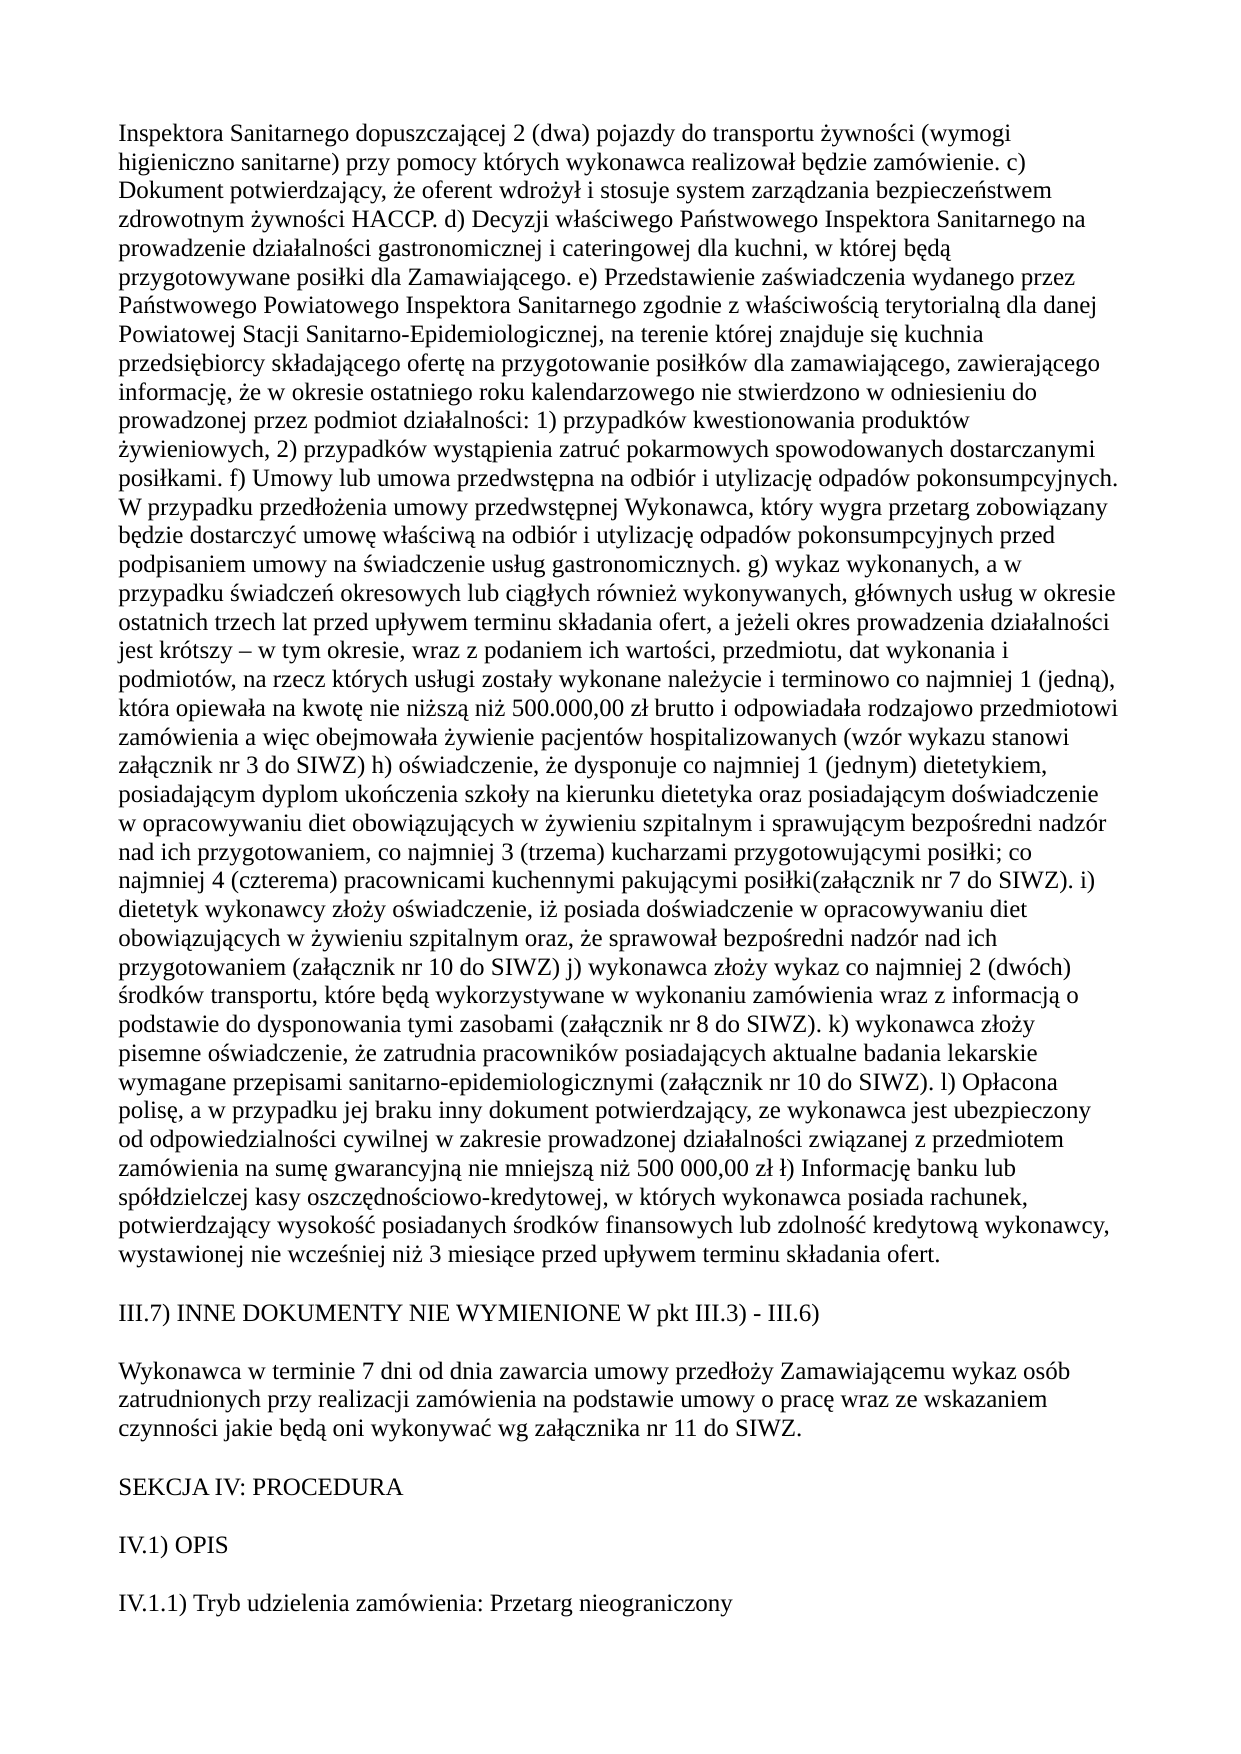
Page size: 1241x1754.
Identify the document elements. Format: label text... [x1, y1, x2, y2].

text Inspektora Sanitarnego dopuszczającej 2 (dwa) pojazdy do transportu żywności (wymogi higieniczno sanitarne) przy pomocy których wykonawca realizował będzie zamówienie. c) Dokument potwierdzający, że oferent wdrożył i stosuje system zarządzania bezpieczeństwem zdrowotnym żywności HACCP. d) Decyzji właściwego Państwowego Inspektora Sanitarnego na prowadzenie działalności gastronomicznej i cateringowej dla kuchni, w której będą przygotowywane posiłki dla Zamawiającego. e) Przedstawienie zaświadczenia wydanego przez Państwowego Powiatowego Inspektora Sanitarnego zgodnie z właściwością terytorialną dla danej Powiatowej Stacji Sanitarno-Epidemiologicznej, na terenie której znajduje się kuchnia przedsiębiorcy składającego ofertę na przygotowanie posiłków dla zamawiającego, zawierającego informację, że w okresie ostatniego roku kalendarzowego nie stwierdzono w odniesieniu do prowadzonej przez podmiot działalności: 1) przypadków kwestionowania produktów żywieniowych, 2) przypadków wystąpienia zatruć pokarmowych spowodowanych dostarczanymi posiłkami. f) Umowy lub umowa przedwstępna na odbiór i utylizację odpadów pokonsumpcyjnych. W przypadku przedłożenia umowy przedwstępnej Wykonawca, który wygra przetarg zobowiązany będzie dostarczyć umowę właściwą na odbiór i utylizację odpadów pokonsumpcyjnych przed podpisaniem umowy na świadczenie usług gastronomicznych. g) wykaz wykonanych, a w przypadku świadczeń okresowych lub ciągłych również wykonywanych, głównych usług w okresie ostatnich trzech lat przed upływem terminu składania ofert, a jeżeli okres prowadzenia działalności jest krótszy – w tym okresie, wraz z podaniem ich wartości, przedmiotu, dat wykonania i podmiotów, na rzecz których usługi zostały wykonane należycie i terminowo co najmniej 1 (jedną), która opiewała na kwotę nie niższą niż 500.000,00 zł brutto i odpowiadała rodzajowo przedmiotowi zamówienia a więc obejmowała żywienie pacjentów hospitalizowanych (wzór wykazu stanowi załącznik nr 3 do SIWZ) h) oświadczenie, że dysponuje co najmniej 1 (jednym) dietetykiem, posiadającym dyplom ukończenia szkoły na kierunku dietetyka oraz posiadającym doświadczenie w opracowywaniu diet obowiązujących w żywieniu szpitalnym i sprawującym bezpośredni nadzór nad ich przygotowaniem, co najmniej 3 (trzema) kucharzami przygotowującymi posiłki; co najmniej 4 (czterema) pracownicami kuchennymi pakującymi posiłki(załącznik nr 7 do SIWZ). i) dietetyk wykonawcy złoży oświadczenie, iż posiada doświadczenie w opracowywaniu diet obowiązujących w żywieniu szpitalnym oraz, że sprawował bezpośredni nadzór nad ich przygotowaniem (załącznik nr 10 do SIWZ) j) wykonawca złoży wykaz co najmniej 2 (dwóch) środków transportu, które będą wykorzystywane w wykonaniu zamówienia wraz z informacją o podstawie do dysponowania tymi zasobami (załącznik nr 8 do SIWZ). k) wykonawca złoży pisemne oświadczenie, że zatrudnia pracowników posiadających aktualne badania lekarskie wymagane przepisami sanitarno-epidemiologicznymi (załącznik nr 10 do SIWZ). l) Opłacona polisę, a w przypadku jej braku inny dokument potwierdzający, ze wykonawca jest ubezpieczony od odpowiedzialności cywilnej w zakresie prowadzonej działalności związanej z przedmiotem zamówienia na sumę gwarancyjną nie mniejszą niż 500 000,00 zł ł) Informację banku lub spółdzielczej kasy oszczędnościowo-kredytowej, w których wykonawca posiada rachunek, potwierdzający wysokość posiadanych środków finansowych lub zdolność kredytową wykonawcy, wystawionej nie wcześniej niż 3 miesiące przed upływem terminu składania ofert. [118, 118, 1122, 1268]
text SEKCJA IV: PROCEDURA [118, 1472, 1122, 1500]
text Wykonawca w terminie 7 dni od dnia zawarcia umowy przedłoży Zamawiającemu wykaz osób zatrudnionych przy realizacji zamówienia na podstawie umowy o pracę wraz ze wskazaniem czynności jakie będą oni wykonywać wg załącznika nr 11 do SIWZ. [118, 1356, 1122, 1442]
text IV.1.1) Tryb udzielenia zamówienia: Przetarg nieograniczony [118, 1588, 1122, 1617]
text IV.1) OPIS [118, 1530, 1122, 1558]
text III.7) INNE DOKUMENTY NIE WYMIENIONE W pkt III.3) - III.6) [118, 1298, 1122, 1326]
